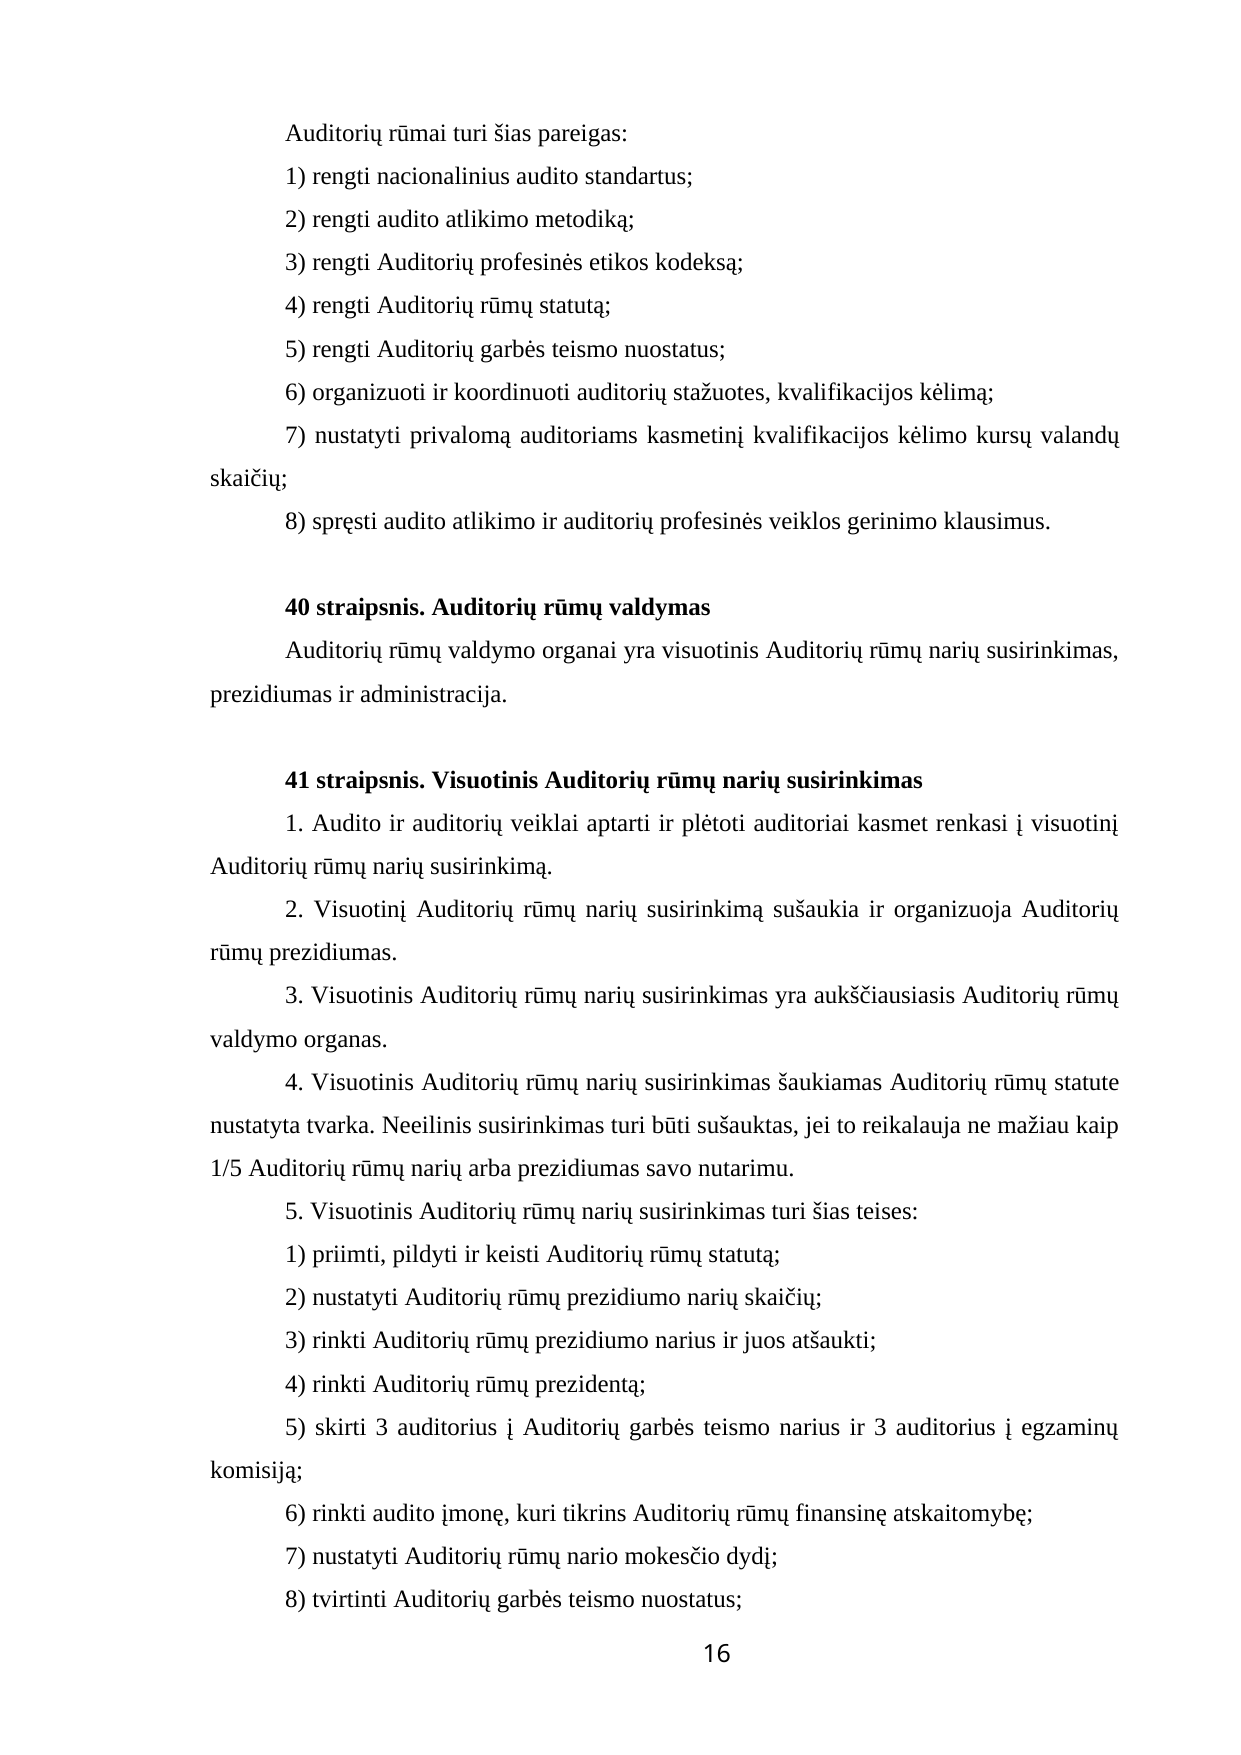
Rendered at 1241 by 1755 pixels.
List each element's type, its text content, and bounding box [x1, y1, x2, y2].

text 40 straipsnis. Auditorių rūmų valdymas [210, 592, 1120, 621]
text 7) nustatyti privalomą auditoriams kasmetinį kvalifikacijos kėlimo kursų valandų skaičių; [210, 420, 1120, 492]
text 6) organizuoti ir koordinuoti auditorių stažuotes, kvalifikacijos kėlimą; [210, 377, 1120, 406]
text 5. Visuotinis Auditorių rūmų narių susirinkimas turi šias teises: [210, 1196, 1120, 1225]
text 1) rengti nacionalinius audito standartus; [210, 161, 1120, 190]
text 5) skirti 3 auditorius į Auditorių garbės teismo narius ir 3 auditorius į egzaminų komisiją; [210, 1412, 1120, 1484]
text 4) rengti Auditorių rūmų statutą; [210, 291, 1120, 319]
text 6) rinkti audito įmonę, kuri tikrins Auditorių rūmų finansinę atskaitomybę; [210, 1498, 1120, 1527]
text 2. Visuotinį Auditorių rūmų narių susirinkimą sušaukia ir organizuoja Auditorių rūmų prezidiumas. [210, 894, 1120, 966]
text 7) nustatyti Auditorių rūmų nario mokesčio dydį; [210, 1541, 1120, 1570]
text 3) rinkti Auditorių rūmų prezidiumo narius ir juos atšaukti; [210, 1326, 1120, 1354]
text 2) nustatyti Auditorių rūmų prezidiumo narių skaičių; [210, 1282, 1120, 1311]
text 3) rengti Auditorių profesinės etikos kodeksą; [210, 247, 1120, 276]
text 8) tvirtinti Auditorių garbės teismo nuostatus; [210, 1584, 1120, 1613]
text Auditorių rūmų valdymo organai yra visuotinis Auditorių rūmų narių susirinkimas, prezidiumas ir administracija. [210, 636, 1120, 707]
text 5) rengti Auditorių garbės teismo nuostatus; [210, 334, 1120, 362]
text 4. Visuotinis Auditorių rūmų narių susirinkimas šaukiamas Auditorių rūmų statute nustatyta tvarka. Neeilinis susirinkimas turi būti sušauktas, jei to reikalauja ne mažiau kaip 1/5 Auditorių rūmų narių arba prezidiumas savo nutarimu. [210, 1067, 1120, 1182]
text Auditorių rūmai turi šias pareigas: [210, 118, 1120, 147]
text 1. Audito ir auditorių veiklai aptarti ir plėtoti auditoriai kasmet renkasi į visuotinį Auditorių rūmų narių susirinkimą. [210, 808, 1120, 880]
text 2) rengti audito atlikimo metodiką; [210, 204, 1120, 233]
text 41 straipsnis. Visuotinis Auditorių rūmų narių susirinkimas [210, 765, 1120, 794]
text 3. Visuotinis Auditorių rūmų narių susirinkimas yra aukščiausiasis Auditorių rūmų valdymo organas. [210, 981, 1120, 1052]
text 1) priimti, pildyti ir keisti Auditorių rūmų statutą; [210, 1239, 1120, 1268]
text 4) rinkti Auditorių rūmų prezidentą; [210, 1369, 1120, 1397]
text 8) spręsti audito atlikimo ir auditorių profesinės veiklos gerinimo klausimus. [210, 506, 1120, 535]
